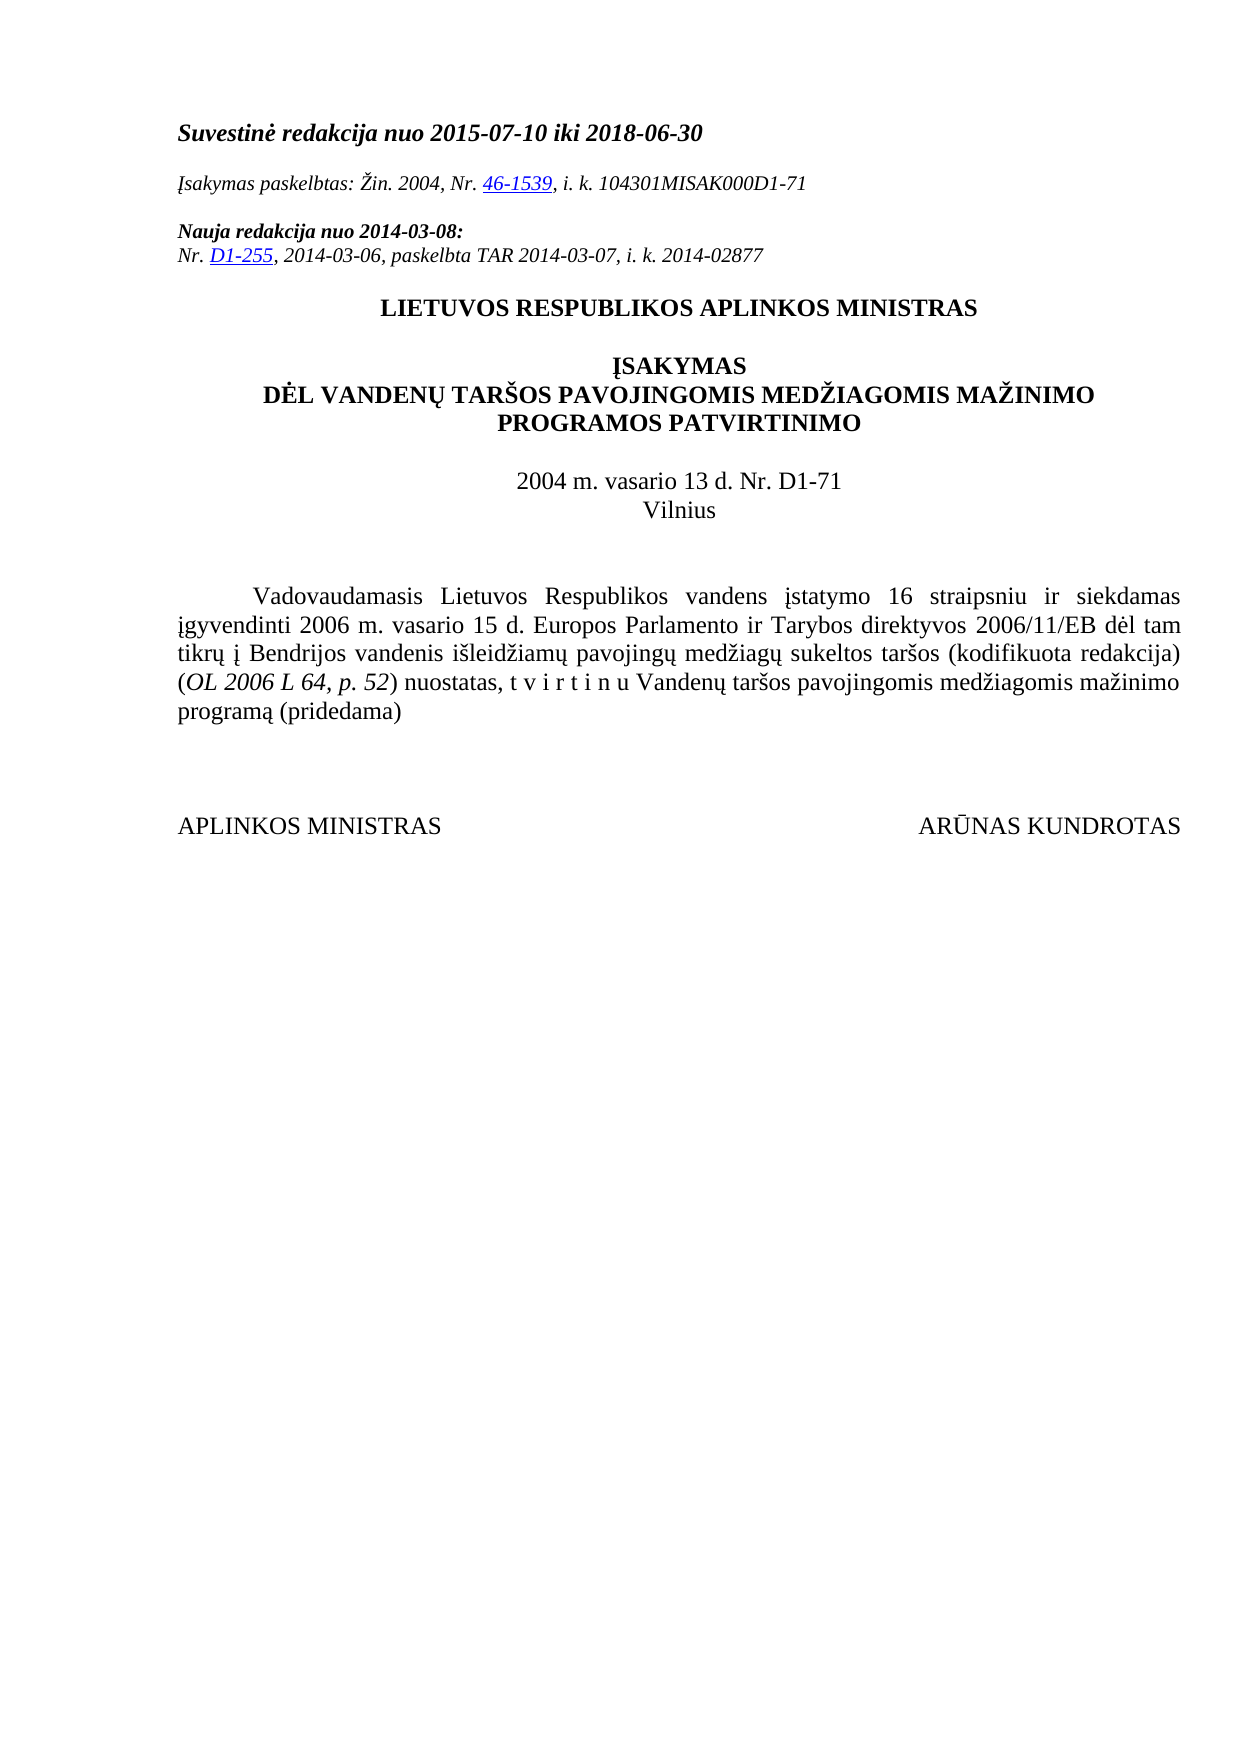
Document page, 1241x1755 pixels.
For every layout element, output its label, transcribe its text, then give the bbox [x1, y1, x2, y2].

text LIETUVOS RESPUBLIKOS APLINKOS MINISTRAS [177, 293, 1181, 322]
text Vadovaudamasis Lietuvos Respublikos vandens įstatymo 16 straipsniu ir siekdamas įgyvendinti 2006 m. vasario 15 d. Europos Parlamento ir Tarybos direktyvos 2006/11/EB dėl tam tikrų į Bendrijos vandenis išleidžiamų pavojingų medžiagų sukeltos taršos (kodifikuota redakcija) (OL 2006 L 64, p. 52) nuostatas, t v i r t i n u Vandenų taršos pavojingomis medžiagomis mažinimo programą (pridedama) [177, 581, 1181, 725]
text dėl vandenų taršos pavojingomis medžiagomis mažinimo PROGRAMOS patvirtinimo [177, 380, 1181, 437]
text Nr. D1-255, 2014-03-06, paskelbta TAR 2014-03-07, i. k. 2014-02877 [177, 243, 1181, 267]
text Įsakymas paskelbtas: Žin. 2004, Nr. 46-1539, i. k. 104301MISAK000D1-71 [177, 171, 1181, 195]
text ĮSAKYMAS [177, 351, 1181, 380]
text 2004 m. vasario 13 d. Nr. D1-71 [177, 466, 1181, 495]
text Nauja redakcija nuo 2014-03-08: [177, 219, 1181, 243]
text Suvestinė redakcija nuo 2015-07-10 iki 2018-06-30 [177, 118, 1181, 147]
text APLINKOS MINISTRAS ARŪNAS KUNDROTAS [177, 811, 1181, 840]
text Vilnius [177, 495, 1181, 523]
